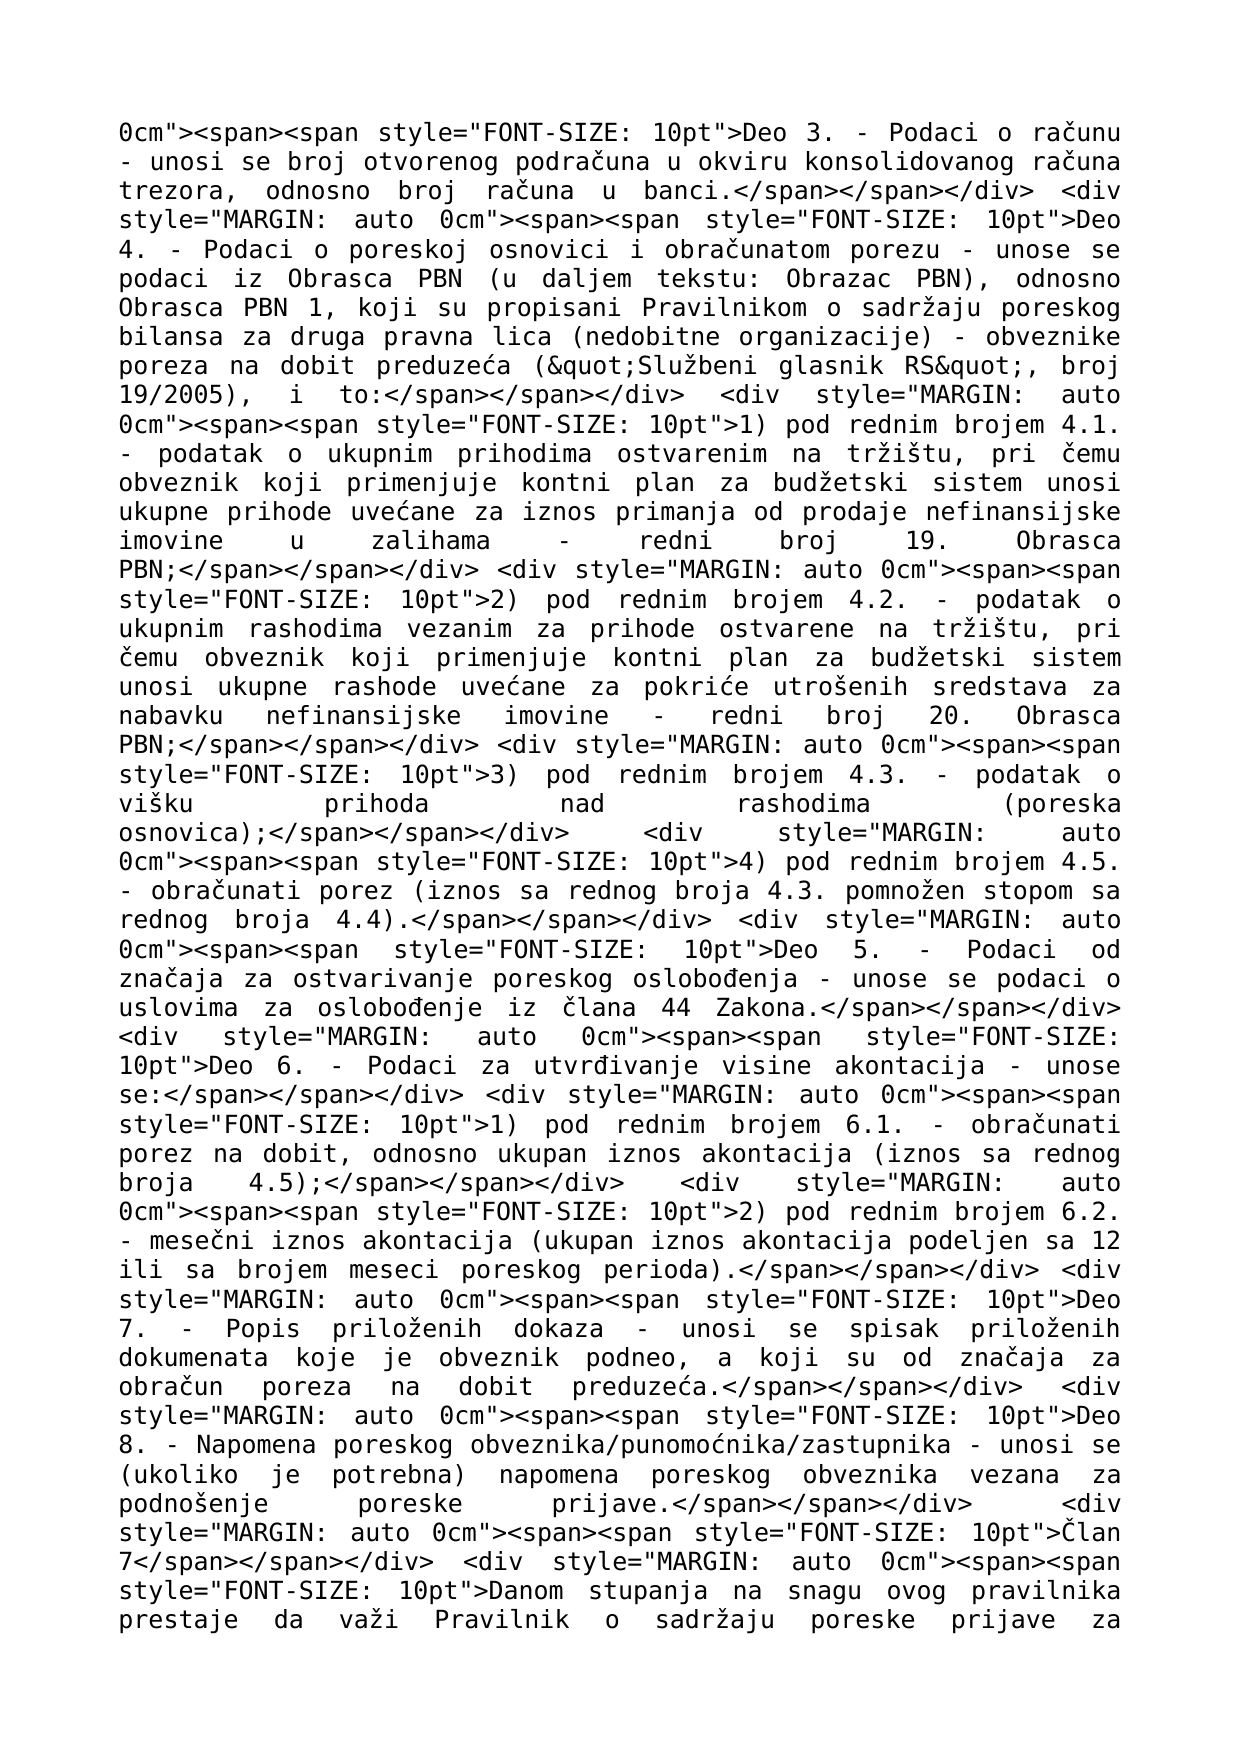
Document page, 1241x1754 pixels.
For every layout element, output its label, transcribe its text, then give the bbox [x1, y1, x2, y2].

text 0cm"><span><span style="FONT-SIZE: 10pt">Deo 3. - Podaci o računu - unosi se broj otvorenog podračuna u okviru konsolidovanog računa trezora, odnosno broj računa u banci.</span></span></div> <div style="MARGIN: auto 0cm"><span><span style="FONT-SIZE: 10pt">Deo 4. - Podaci o poreskoj osnovici i obračunatom porezu - unose se podaci iz Obrasca PBN (u daljem tekstu: Obrazac PBN), odnosno Obrasca PBN 1, koji su propisani Pravilnikom o sadržaju poreskog bilansa za druga pravna lica (nedobitne organizacije) - obveznike poreza na dobit preduzeća (&quot;Službeni glasnik RS&quot;, broj 19/2005), i to:</span></span></div> <div style="MARGIN: auto 0cm"><span><span style="FONT-SIZE: 10pt">1) pod rednim brojem 4.1. - podatak o ukupnim prihodima ostvarenim na tržištu, pri čemu obveznik koji primenjuje kontni plan za budžetski sistem unosi ukupne prihode uvećane za iznos primanja od prodaje nefinansijske imovine u zalihama - redni broj 19. Obrasca PBN;</span></span></div> <div style="MARGIN: auto 0cm"><span><span style="FONT-SIZE: 10pt">2) pod rednim brojem 4.2. - podatak o ukupnim rashodima vezanim za prihode ostvarene na tržištu, pri čemu obveznik koji primenjuje kontni plan za budžetski sistem unosi ukupne rashode uvećane za pokriće utrošenih sredstava za nabavku nefinansijske imovine - redni broj 20. Obrasca PBN;</span></span></div> <div style="MARGIN: auto 0cm"><span><span style="FONT-SIZE: 10pt">3) pod rednim brojem 4.3. - podatak o višku prihoda nad rashodima (poreska osnovica);</span></span></div> <div style="MARGIN: auto 0cm"><span><span style="FONT-SIZE: 10pt">4) pod rednim brojem 4.5. - obračunati porez (iznos sa rednog broja 4.3. pomnožen stopom sa rednog broja 4.4).</span></span></div> <div style="MARGIN: auto 0cm"><span><span style="FONT-SIZE: 10pt">Deo 5. - Podaci od značaja za ostvarivanje poreskog oslobođenja - unose se podaci o uslovima za oslobođenje iz člana 44 Zakona.</span></span></div> <div style="MARGIN: auto 0cm"><span><span style="FONT-SIZE: 10pt">Deo 6. - Podaci za utvrđivanje visine akontacija - unose se:</span></span></div> <div style="MARGIN: auto 0cm"><span><span style="FONT-SIZE: 10pt">1) pod rednim brojem 6.1. - obračunati porez na dobit, odnosno ukupan iznos akontacija (iznos sa rednog broja 4.5);</span></span></div> <div style="MARGIN: auto 0cm"><span><span style="FONT-SIZE: 10pt">2) pod rednim brojem 6.2. - mesečni iznos akontacija (ukupan iznos akontacija podeljen sa 12 ili sa brojem meseci poreskog perioda).</span></span></div> <div style="MARGIN: auto 0cm"><span><span style="FONT-SIZE: 10pt">Deo 7. - Popis priloženih dokaza - unosi se spisak priloženih dokumenata koje je obveznik podneo, a koji su od značaja za obračun poreza na dobit preduzeća.</span></span></div> <div style="MARGIN: auto 0cm"><span><span style="FONT-SIZE: 10pt">Deo 8. - Napomena poreskog obveznika/punomoćnika/zastupnika - unosi se (ukoliko je potrebna) napomena poreskog obveznika vezana za podnošenje poreske prijave.</span></span></div> <div style="MARGIN: auto 0cm"><span><span style="FONT-SIZE: 10pt">Član 7</span></span></div> <div style="MARGIN: auto 0cm"><span><span style="FONT-SIZE: 10pt">Danom stupanja na snagu ovog pravilnika prestaje da važi Pravilnik o sadržaju poreske prijave za [118, 118, 1122, 1635]
